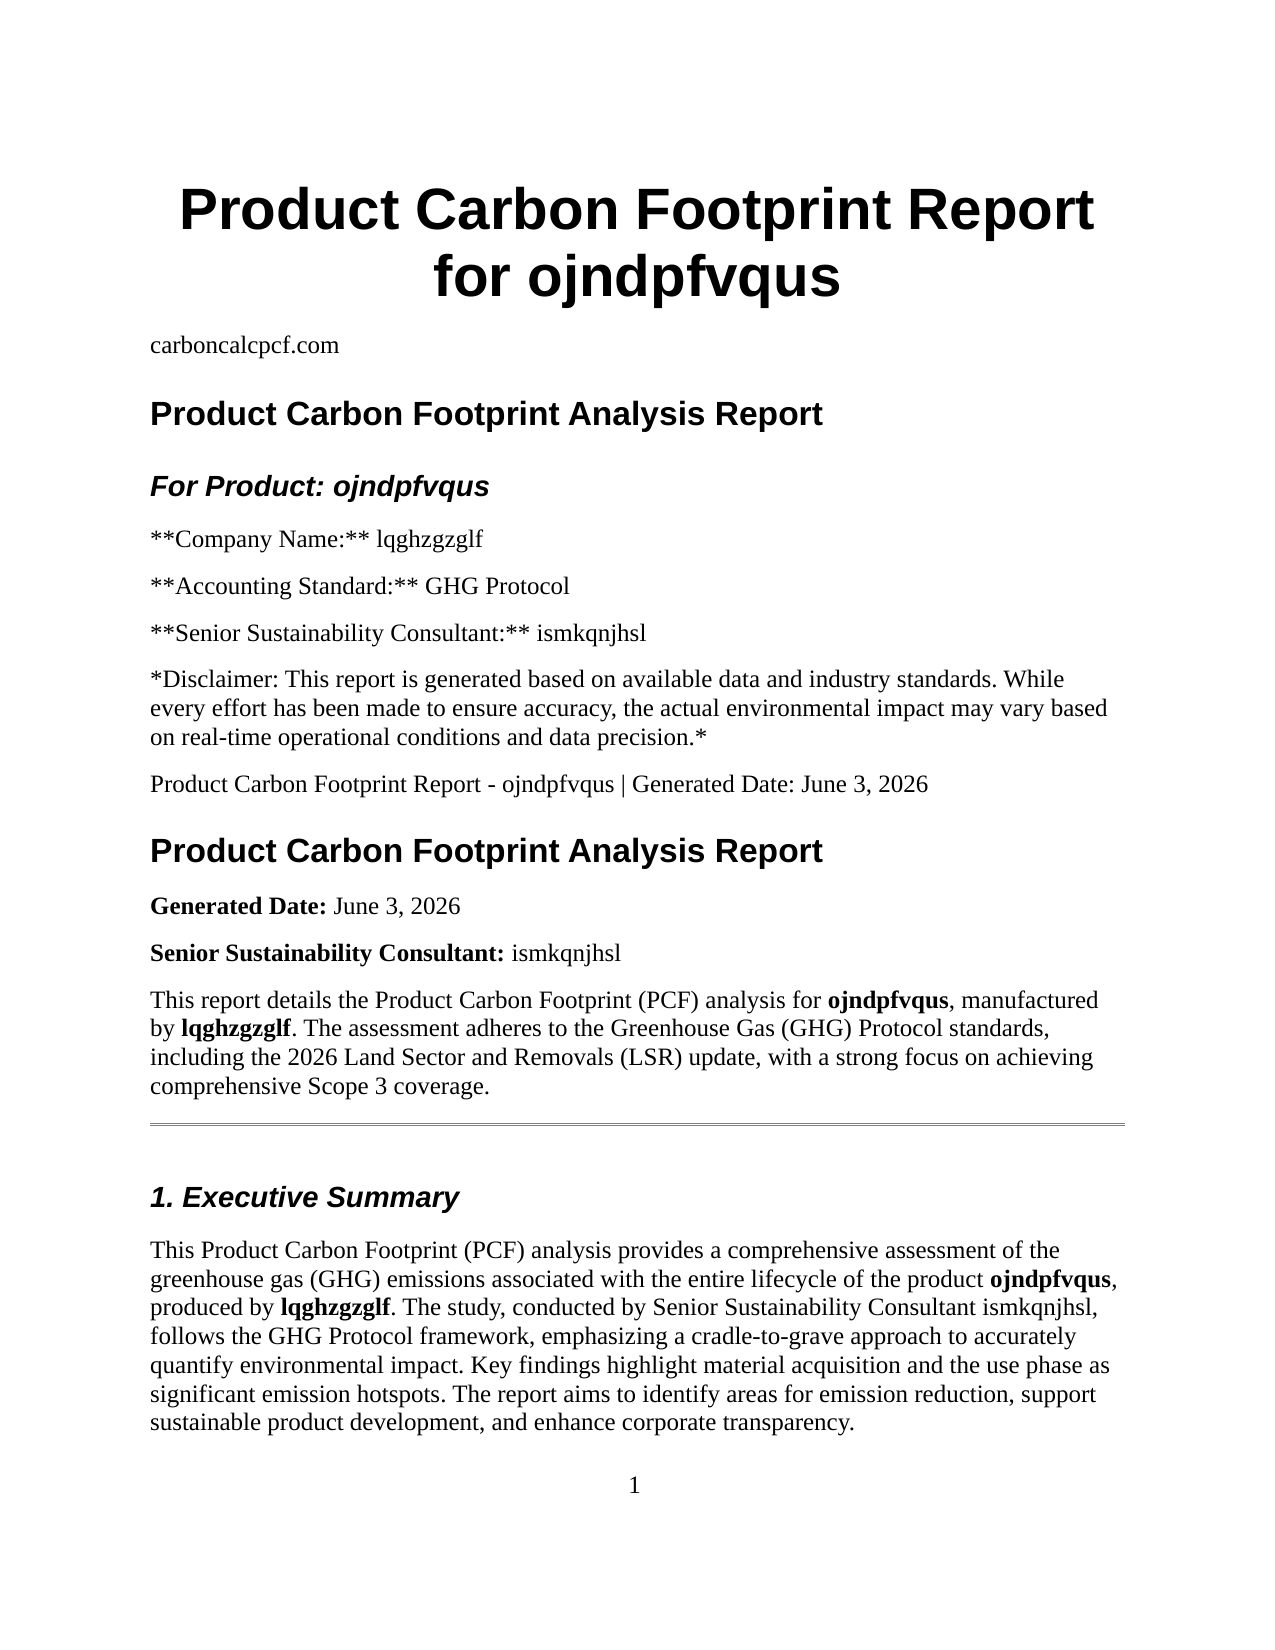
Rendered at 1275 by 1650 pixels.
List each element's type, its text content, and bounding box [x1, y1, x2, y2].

text This Product Carbon Footprint (PCF) analysis provides a comprehensive assessment of the greenhouse gas (GHG) emissions associated with the entire lifecycle of the product ojndpfvqus, produced by lqghzgzglf. The study, conducted by Senior Sustainability Consultant ismkqnjhsl, follows the GHG Protocol framework, emphasizing a cradle-to-grave approach to accurately quantify environmental impact. Key findings highlight material acquisition and the use phase as significant emission hotspots. The report aims to identify areas for emission reduction, support sustainable product development, and enhance corporate transparency. [150, 1235, 1125, 1436]
title Product Carbon Footprint Report for ojndpfvqus [150, 175, 1125, 309]
text **Accounting Standard:** GHG Protocol [150, 571, 1125, 600]
subtitle Product Carbon Footprint Analysis Report [150, 393, 1125, 432]
text Generated Date: June 3, 2026 [150, 891, 1125, 920]
text **Company Name:** lqghzgzglf [150, 524, 1125, 553]
text Product Carbon Footprint Report - ojndpfvqus | Generated Date: June 3, 2026 [150, 769, 1125, 797]
text This report details the Product Carbon Footprint (PCF) analysis for ojndpfvqus, manufactured by lqghzgzglf. The assessment adheres to the Greenhouse Gas (GHG) Protocol standards, including the 2026 Land Sector and Removals (LSR) update, with a strong focus on achieving comprehensive Scope 3 coverage. [150, 985, 1125, 1100]
text carboncalcpcf.com [150, 331, 1125, 359]
text **Senior Sustainability Consultant:** ismkqnjhsl [150, 618, 1125, 647]
text Senior Sustainability Consultant: ismkqnjhsl [150, 938, 1125, 967]
subtitle Product Carbon Footprint Analysis Report [150, 831, 1125, 870]
subtitle For Product: ojndpfvqus [150, 469, 1125, 503]
subtitle 1. Executive Summary [150, 1180, 1125, 1213]
text *Disclaimer: This report is generated based on available data and industry standards. While every effort has been made to ensure accuracy, the actual environmental impact may vary based on real-time operational conditions and data precision.* [150, 664, 1125, 751]
